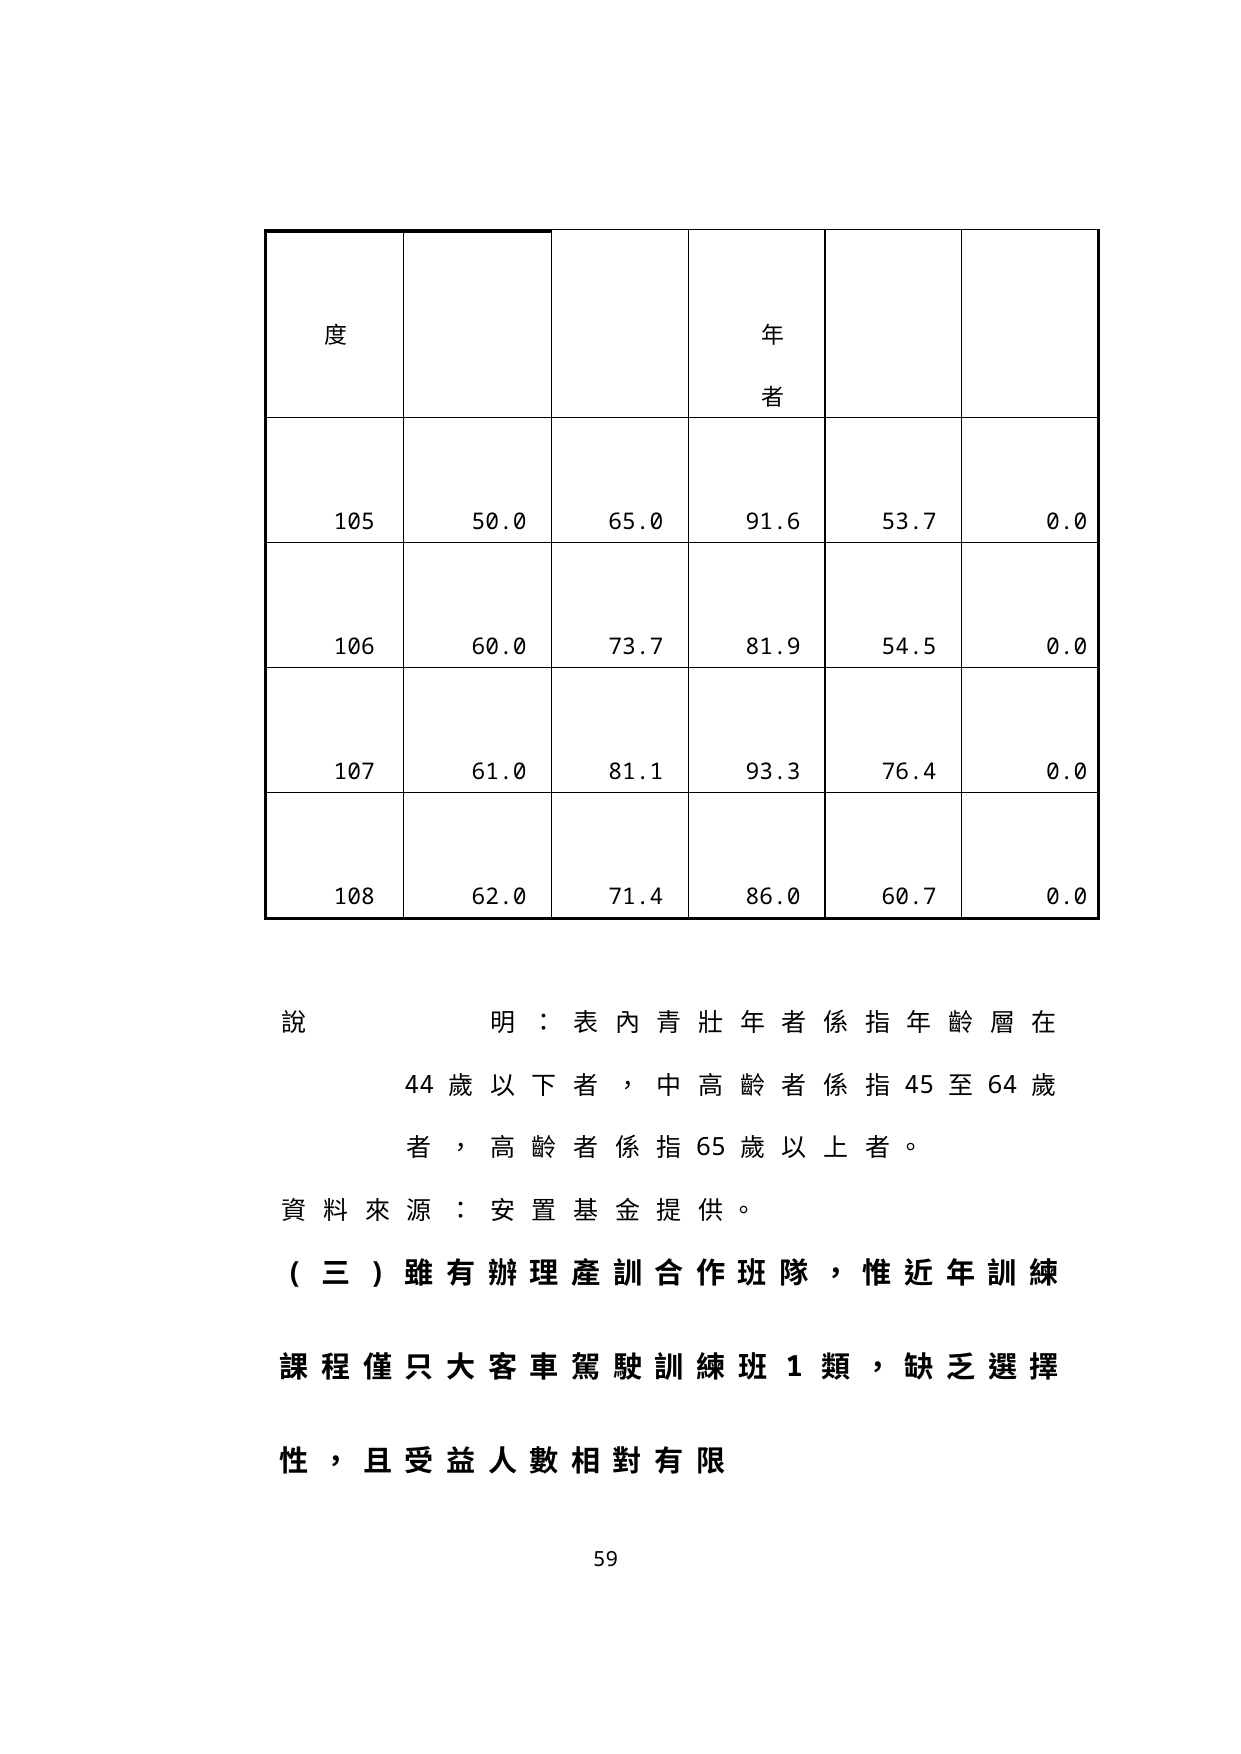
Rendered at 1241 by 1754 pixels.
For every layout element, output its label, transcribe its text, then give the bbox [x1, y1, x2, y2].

table_cell 91.6 [689, 418, 824, 542]
table_cell 106 [267, 543, 403, 667]
table_cell 107 [267, 668, 403, 792]
table_cell 0.0 [962, 543, 1097, 667]
table_cell 81.1 [552, 668, 688, 792]
table_cell 60.7 [826, 793, 961, 917]
table_cell 71.4 [552, 793, 688, 917]
table_cell 60.0 [404, 543, 551, 667]
table_cell 86.0 [689, 793, 824, 917]
table_cell 62.0 [404, 793, 551, 917]
table_cell 0.0 [962, 793, 1097, 917]
table_cell 108 [267, 793, 403, 917]
table_cell 53.7 [826, 418, 961, 542]
table_cell [552, 230, 688, 417]
table_cell [826, 230, 961, 417]
table_cell 81.9 [689, 543, 824, 667]
table_cell [962, 230, 1097, 417]
table_cell 61.0 [404, 668, 551, 792]
table_cell 65.0 [552, 418, 688, 542]
table_cell 50.0 [404, 418, 551, 542]
table_cell 0.0 [962, 418, 1097, 542]
table_cell 54.5 [826, 543, 961, 667]
table_cell 93.3 [689, 668, 824, 792]
table_cell 73.7 [552, 543, 688, 667]
table_cell 0.0 [962, 668, 1097, 792]
text 說 明：表內青壯年者係指年齡層在44歲以下者，中高齡者係指45至64歲者，高齡者係指65歲以上者。 [255, 979, 1065, 1167]
table_header [404, 233, 551, 417]
table_cell 105 [267, 418, 403, 542]
table_header 度 [267, 233, 403, 417]
text (三)雖有辦理產訓合作班隊，惟近年訓練課程僅只大客車駕駛訓練班1類，缺乏選擇性，且受益人數相對有限 [253, 1229, 1065, 1479]
text 資料來源：安置基金提供。 [256, 1167, 1065, 1229]
table_cell 年者 [689, 230, 824, 417]
table_cell 76.4 [826, 668, 961, 792]
